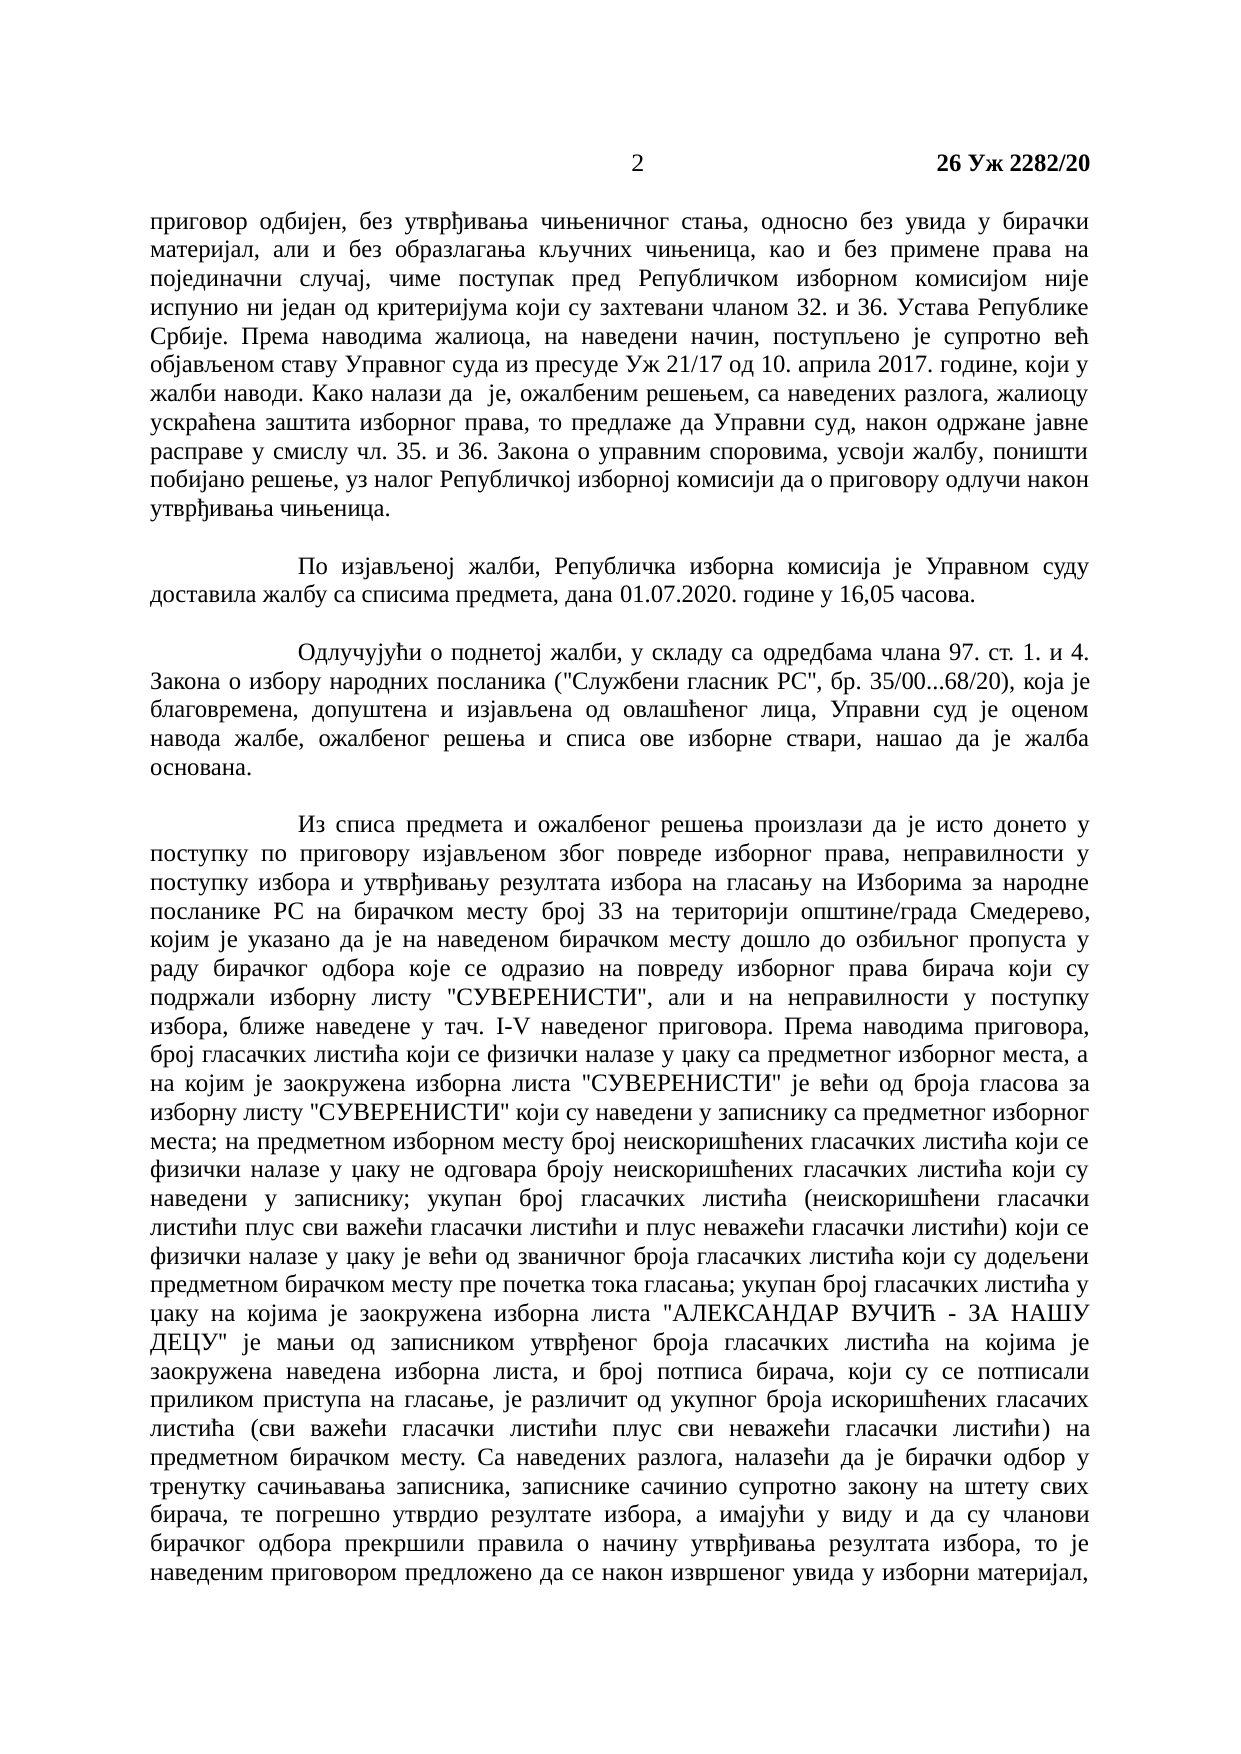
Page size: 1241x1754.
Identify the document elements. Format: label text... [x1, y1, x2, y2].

text Одлучујући о поднетој жалби, у складу са одредбама члана 97. ст. 1. и 4. Закона о избору народних посланика (''Службени гласник РС'', бр. 35/00...68/20), која је благовремена, допуштена и изјављена од овлашћеног лица, Управни суд је оценом навода жалбе, ожалбеног решења и списа ове изборне ствари, нашао да је жалба основана. [150, 637, 1090, 781]
text По изјављеној жалби, Републичка изборна комисија је Управном суду доставила жалбу са списима предмета, дана 01.07.2020. године у 16,05 часова. [150, 551, 1090, 608]
text Из списа предмета и ожалбеног решења произлази да је исто донето у поступку по приговору изјављеном због повреде изборног права, неправилности у поступку избора и утврђивању резултата избора на гласању на Изборима за народне посланике РС на бирачком месту број 33 на територији општине/града Смедерево, којим је указано да је на наведеном бирачком месту дошло до озбиљног пропуста у раду бирачког одбора које се одразио на повреду изборног права бирача који су подржали изборну листу ''СУВЕРЕНИСТИ'', али и на неправилности у поступку избора, ближе наведене у тач. I-V наведеног приговора. Према наводима приговора, број гласачких листића који се физички налазе у џаку са предметног изборног места, а на којим је заокружена изборна листа ''СУВЕРЕНИСТИ'' је већи од броја гласова за изборну листу ''СУВЕРЕНИСТИ'' који су наведени у записнику са предметног изборног места; на предметном изборном месту број неискоришћених гласачких листића који се физички налазе у џаку не одговара броју неискоришћених гласачких листића који су наведени у записнику; укупан број гласачких листића (неискоришћени гласачки листићи плус сви важећи гласачки листићи и плус неважећи гласачки листићи) који се физички налазе у џаку је већи од званичног броја гласачких листића који су додељени предметном бирачком месту пре почетка тока гласања; укупан број гласачких листића у џаку на којима је заокружена изборна листа ''АЛЕКСАНДАР ВУЧИЋ - ЗА НАШУ ДЕЦУ'' је мањи од записником утврђеног броја гласачких листића на којима је заокружена наведена изборна листа, и број потписа бирача, који су се потписали приликом приступа на гласање, је различит од укупног броја искоришћених гласачих листића (сви важећи гласачки листићи плус сви неважећи гласачки листићи) на предметном бирачком месту. Са наведених разлога, налазећи да је бирачки одбор у тренутку сачињавања записника, записнике сачинио супротно закону на штету свих бирача, те погрешно утврдио резултате избора, а имајући у виду и да су чланови бирачког одбора прекршили правила о начину утврђивања резултата избора, то је наведеним приговором предложено да се након извршеног увида у изборни материјал, [150, 809, 1090, 1586]
text приговор одбијен, без утврђивања чињеничног стања, односно без увида у бирачки материјал, али и без образлагања кључних чињеница, као и без примене права на појединачни случај, чиме поступак пред Републичком изборном комисијом није испунио ни један од критеријума који су захтевани чланом 32. и 36. Устава Републике Србије. Према наводима жалиоца, на наведени начин, поступљено је супротно већ објављеном ставу Управног суда из пресуде Уж 21/17 од 10. априла 2017. године, који у жалби наводи. Како налази да је, ожалбеним решењем, са наведених разлога, жалиоцу ускраћена заштита изборног права, то предлаже да Управни суд, након одржане јавне расправе у смислу чл. 35. и 36. Закона о управним споровима, усвоји жалбу, поништи побијано решење, уз налог Републичкој изборној комисији да о приговору одлучи након утврђивања чињеница. [150, 206, 1090, 522]
